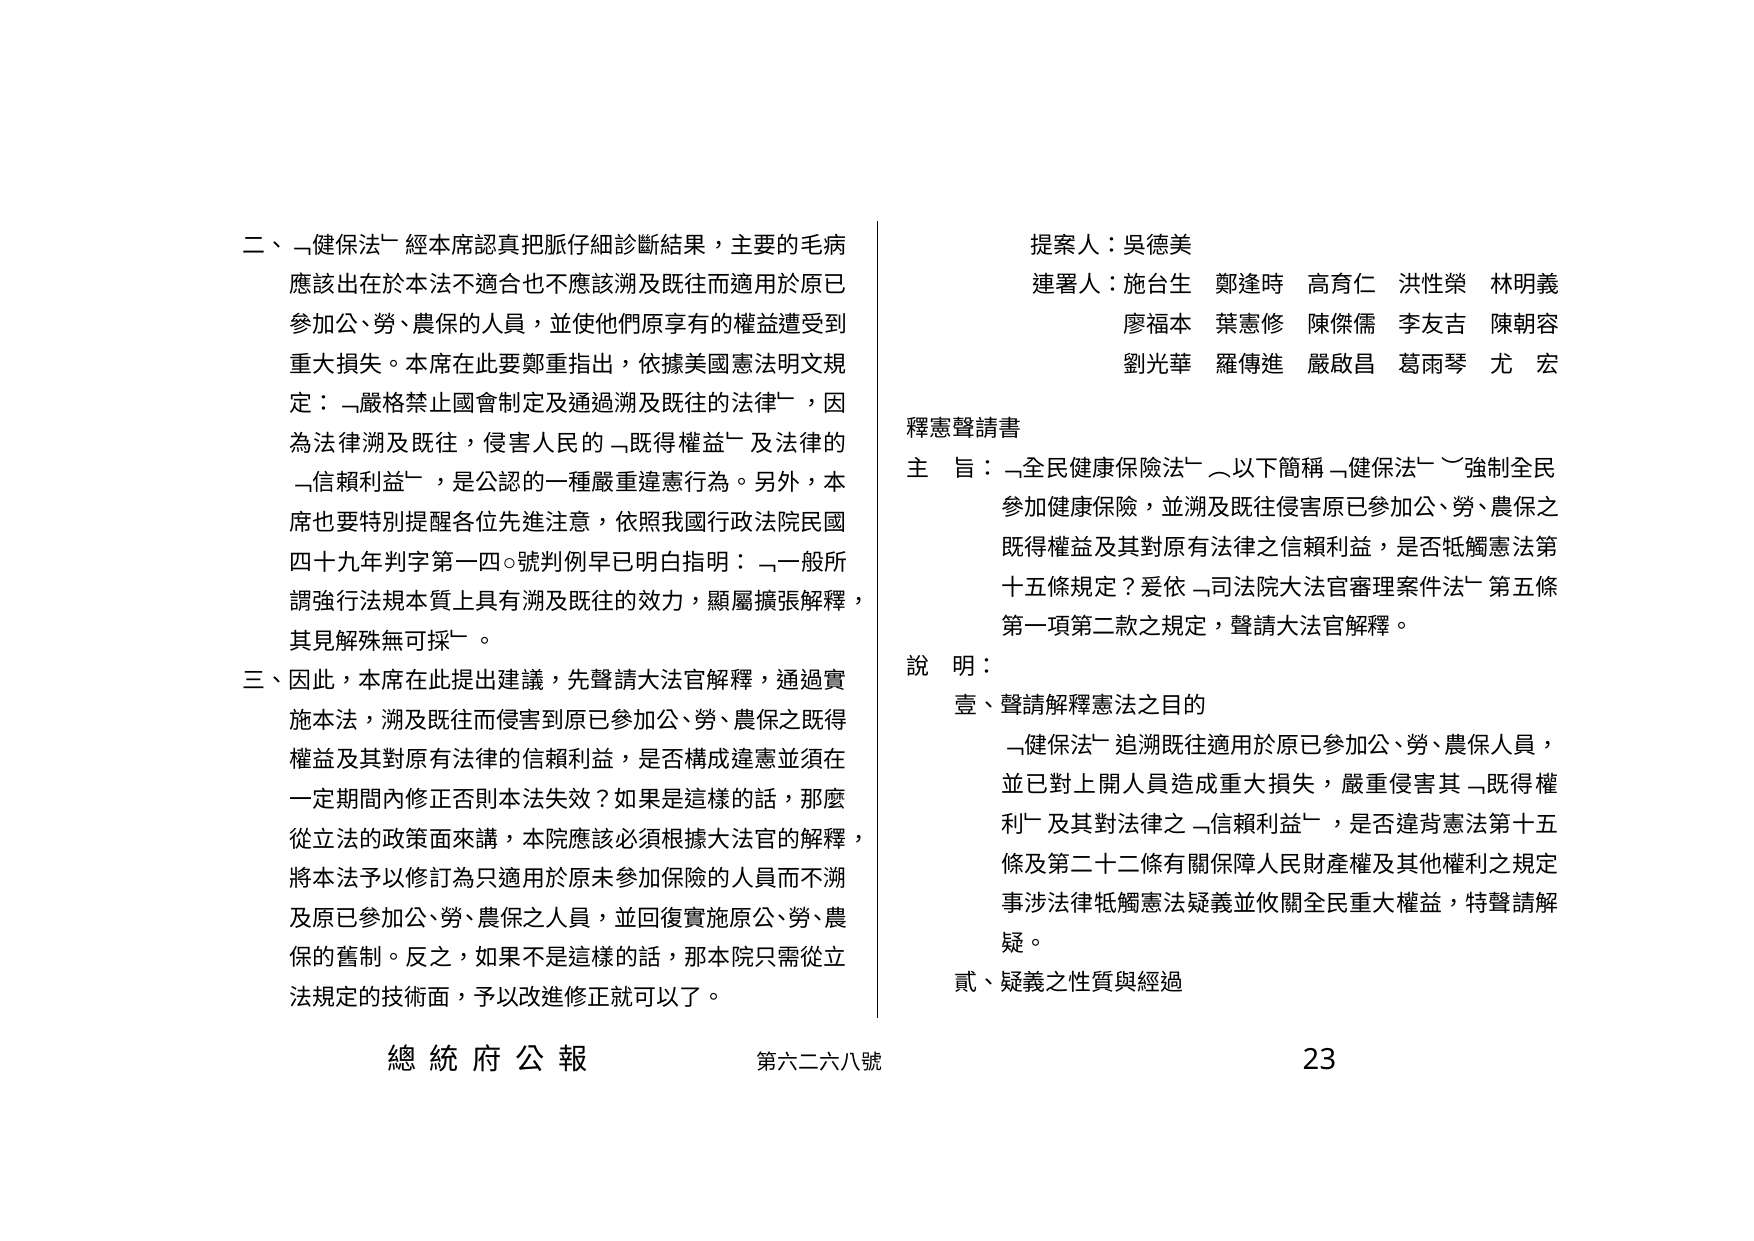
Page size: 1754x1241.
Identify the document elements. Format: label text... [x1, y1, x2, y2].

text ﹁健保法﹂追溯既往適用於原已參加公、勞、農保人員，並已對上開人員造成重大損失，嚴重侵害其﹁既得權利﹂及其對法律之﹁信賴利益﹂，是否違背憲法第十五條及第二十二條有關保障人民財產權及其他權利之規定？事涉法律牴觸憲法疑義並攸關全民重大權益，特聲請解疑。 [1001, 722, 1559, 959]
text 劉光華 羅傳進 嚴啟昌 葛雨琴 尤 宏 [907, 340, 1559, 380]
text 連署人：施台生 鄭逢時 高育仁 洪性榮 林明義 [907, 261, 1559, 301]
text 主 旨：﹁全民健康保險法﹂︵以下簡稱﹁健保法﹂︶強制全民參加健康保險，並溯及既往侵害原已參加公、勞、農保之既得權益及其對原有法律之信賴利益，是否牴觸憲法第十五條規定？爰依﹁司法院大法官審理案件法﹂第五條第一項第二款之規定，聲請大法官解釋。 [907, 444, 1559, 642]
text 二、﹁健保法﹂經本席認真把脈仔細診斷結果，主要的毛病應該出在於本法不適合也不應該溯及既往而適用於原已參加公、勞、農保的人員，並使他們原享有的權益遭受到重大損失。本席在此要鄭重指出，依據美國憲法明文規定：﹁嚴格禁止國會制定及通過溯及既往的法律﹂，因為法律溯及既往，侵害人民的﹁既得權益﹂及法律的﹁信賴利益﹂，是公認的一種嚴重違憲行為。另外，本席也要特別提醒各位先進注意，依照我國行政法院民國四十九年判字第一四○號判例早已明白指明：﹁一般所謂強行法規本質上具有溯及既往的效力，顯屬擴張解釋，其見解殊無可採﹂。 [242, 222, 847, 657]
text 壹、聲請解釋憲法之目的 [954, 682, 1559, 722]
text 釋憲聲請書 [907, 405, 1559, 444]
text 三、因此，本席在此提出建議，先聲請大法官解釋，通過實施本法，溯及既往而侵害到原已參加公、勞、農保之既得權益及其對原有法律的信賴利益，是否構成違憲並須在一定期間內修正否則本法失效？如果是這樣的話，那麼從立法的政策面來講，本院應該必須根據大法官的解釋，將本法予以修訂為只適用於原未參加保險的人員而不溯及原已參加公、勞、農保之人員，並回復實施原公、勞、農保的舊制。反之，如果不是這樣的話，那本院只需從立法規定的技術面，予以改進修正就可以了。 [242, 657, 847, 1013]
text 說 明： [907, 642, 1559, 682]
text 廖福本 葉憲修 陳傑儒 李友吉 陳朝容 [907, 301, 1559, 340]
text 貳、疑義之性質與經過 [954, 959, 1559, 999]
text 提案人：吳德美 [1031, 222, 1559, 261]
